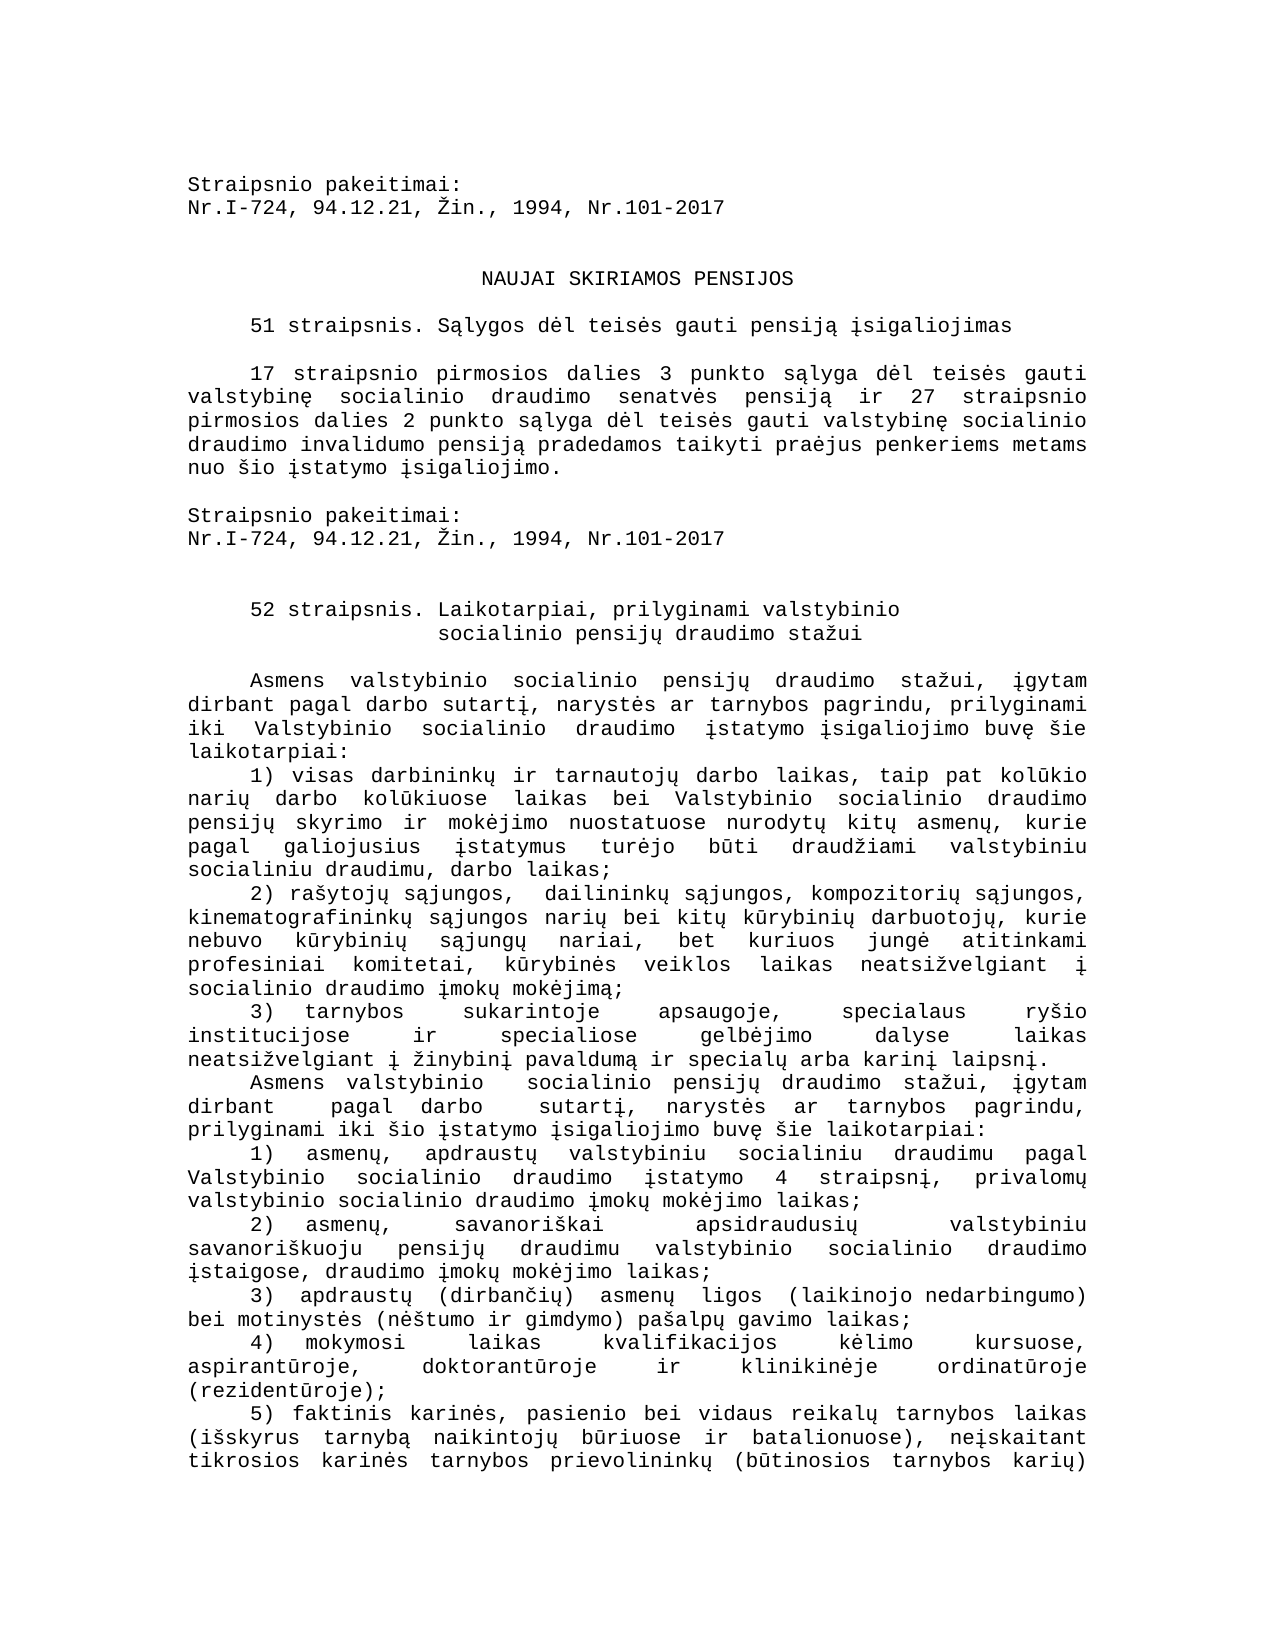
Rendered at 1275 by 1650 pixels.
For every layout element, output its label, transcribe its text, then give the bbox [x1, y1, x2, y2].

text 52 straipsnis. Laikotarpiai, prilyginami valstybinio [187, 599, 1087, 623]
text Nr.I-724, 94.12.21, Žin., 1994, Nr.101-2017 [187, 528, 1087, 552]
text Straipsnio pakeitimai: [187, 505, 1087, 528]
text 5) faktinis karinės, pasienio bei vidaus reikalų tarnybos laikas (išskyrus tarnybą naikintojų būriuose ir batalionuose), neįskaitant tikrosios karinės tarnybos prievolininkų (būtinosios tarnybos karių) [187, 1403, 1087, 1474]
text 1) asmenų, apdraustų valstybiniu socialiniu draudimu pagal Valstybinio socialinio draudimo įstatymo 4 straipsnį, privalomų valstybinio socialinio draudimo įmokų mokėjimo laikas; [187, 1143, 1087, 1214]
text 4) mokymosi laikas kvalifikacijos kėlimo kursuose, aspirantūroje, doktorantūroje ir klinikinėje ordinatūroje (rezidentūroje); [187, 1332, 1087, 1403]
text 2) rašytojų sąjungos, dailininkų sąjungos, kompozitorių sąjungos, kinematografininkų sąjungos narių bei kitų kūrybinių darbuotojų, kurie nebuvo kūrybinių sąjungų nariai, bet kuriuos jungė atitinkami profesiniai komitetai, kūrybinės veiklos laikas neatsižvelgiant į socialinio draudimo įmokų mokėjimą; [187, 883, 1087, 1001]
text Asmens valstybinio socialinio pensijų draudimo stažui, įgytam dirbant pagal darbo sutartį, narystės ar tarnybos pagrindu, prilyginami iki šio įstatymo įsigaliojimo buvę šie laikotarpiai: [187, 1072, 1087, 1143]
text 51 straipsnis. Sąlygos dėl teisės gauti pensiją įsigaliojimas [187, 316, 1087, 339]
text NAUJAI SKIRIAMOS PENSIJOS [187, 268, 1087, 292]
text 3) tarnybos sukarintoje apsaugoje, specialaus ryšio institucijose ir specialiose gelbėjimo dalyse laikas neatsižvelgiant į žinybinį pavaldumą ir specialų arba karinį laipsnį. [187, 1001, 1087, 1072]
text 2) asmenų, savanoriškai apsidraudusių valstybiniu savanoriškuoju pensijų draudimu valstybinio socialinio draudimo įstaigose, draudimo įmokų mokėjimo laikas; [187, 1214, 1087, 1285]
text socialinio pensijų draudimo stažui [187, 623, 1087, 647]
text 3) apdraustų (dirbančių) asmenų ligos (laikinojo nedarbingumo) bei motinystės (nėštumo ir gimdymo) pašalpų gavimo laikas; [187, 1285, 1087, 1332]
text 1) visas darbininkų ir tarnautojų darbo laikas, taip pat kolūkio narių darbo kolūkiuose laikas bei Valstybinio socialinio draudimo pensijų skyrimo ir mokėjimo nuostatuose nurodytų kitų asmenų, kurie pagal galiojusius įstatymus turėjo būti draudžiami valstybiniu socialiniu draudimu, darbo laikas; [187, 765, 1087, 883]
text Nr.I-724, 94.12.21, Žin., 1994, Nr.101-2017 [187, 197, 1087, 221]
text Straipsnio pakeitimai: [187, 174, 1087, 197]
text Asmens valstybinio socialinio pensijų draudimo stažui, įgytam dirbant pagal darbo sutartį, narystės ar tarnybos pagrindu, prilyginami iki Valstybinio socialinio draudimo įstatymo įsigaliojimo buvę šie laikotarpiai: [187, 670, 1087, 765]
text 17 straipsnio pirmosios dalies 3 punkto sąlyga dėl teisės gauti valstybinę socialinio draudimo senatvės pensiją ir 27 straipsnio pirmosios dalies 2 punkto sąlyga dėl teisės gauti valstybinę socialinio draudimo invalidumo pensiją pradedamos taikyti praėjus penkeriems metams nuo šio įstatymo įsigaliojimo. [187, 363, 1087, 481]
